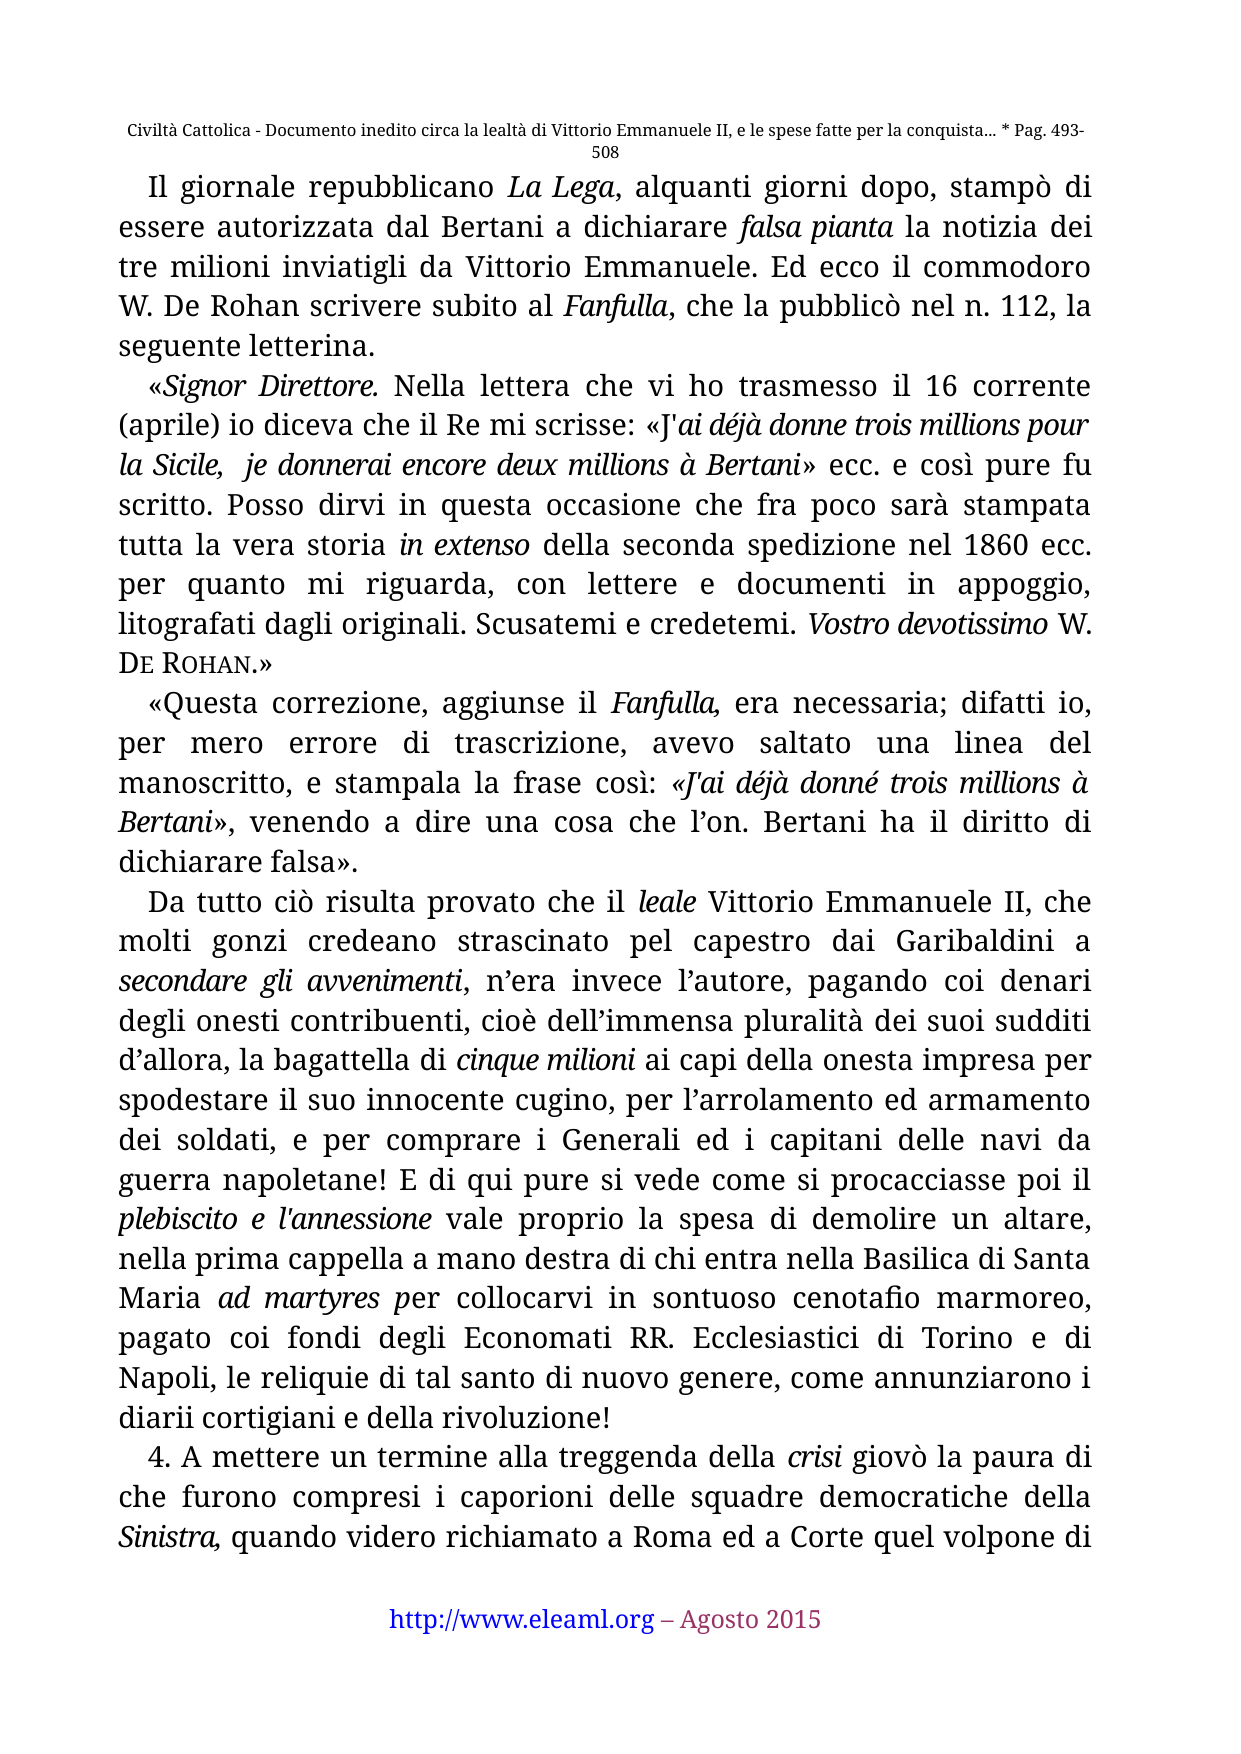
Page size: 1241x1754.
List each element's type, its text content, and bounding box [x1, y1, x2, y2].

text «Questa correzione, aggiunse il Fanfulla, era necessaria; difatti io, per mero errore di trascrizione, avevo saltato una linea del manoscritto, e stampala la frase così: «J'ai déjà donné trois millions à Bertani», venendo a dire una cosa che l’on. Bertani ha il diritto di dichiarare falsa». [118, 682, 1093, 881]
text Da tutto ciò risulta provato che il leale Vittorio Emmanuele II, che molti gonzi credeano strascinato pel capestro dai Garibaldini a secondare gli avvenimenti, n’era invece l’autore, pagando coi denari degli onesti contribuenti, cioè dell’immensa pluralità dei suoi sudditi d’allora, la bagattella di cinque milioni ai capi della onesta impresa per spodestare il suo innocente cugino, per l’arrolamento ed armamento dei soldati, e per comprare i Generali ed i capitani delle navi da guerra napoletane! E di qui pure si vede come si procacciasse poi il plebiscito e l'annessione vale proprio la spesa di demolire un altare, nella prima cappella a mano destra di chi entra nella Basilica di Santa Maria ad martyres per collocarvi in sontuoso cenotafio marmoreo, pagato coi fondi degli Economati RR. Ecclesiastici di Torino e di Napoli, le reliquie di tal santo di nuovo genere, come annunziarono i diarii cortigiani e della rivoluzione! [118, 881, 1093, 1437]
text «Signor Direttore. Nella lettera che vi ho trasmesso il 16 corrente (aprile) io diceva che il Re mi scrisse: «J'ai déjà donne trois millions pour la Sicile, je donnerai encore deux millions à Bertani» ecc. e così pure fu scritto. Posso dirvi in questa occasione che fra poco sarà stampata tutta la vera storia in extenso della seconda spedizione nel 1860 ecc. per quanto mi riguarda, con lettere e documenti in appoggio, litografati dagli originali. Scusatemi e credetemi. Vostro devotissimo W. De Rohan.» [118, 365, 1093, 682]
text Il giornale repubblicano La Lega, alquanti giorni dopo, stampò di essere autorizzata dal Bertani a dichiarare falsa pianta la notizia dei tre milioni inviatigli da Vittorio Emmanuele. Ed ecco il commodoro W. De Rohan scrivere subito al Fanfulla, che la pubblicò nel n. 112, la seguente letterina. [118, 167, 1093, 365]
text 4. A mettere un termine alla treggenda della crisi giovò la paura di che furono compresi i caporioni delle squadre democratiche della Sinistra, quando videro richiamato a Roma ed a Corte quel volpone di [118, 1437, 1093, 1556]
